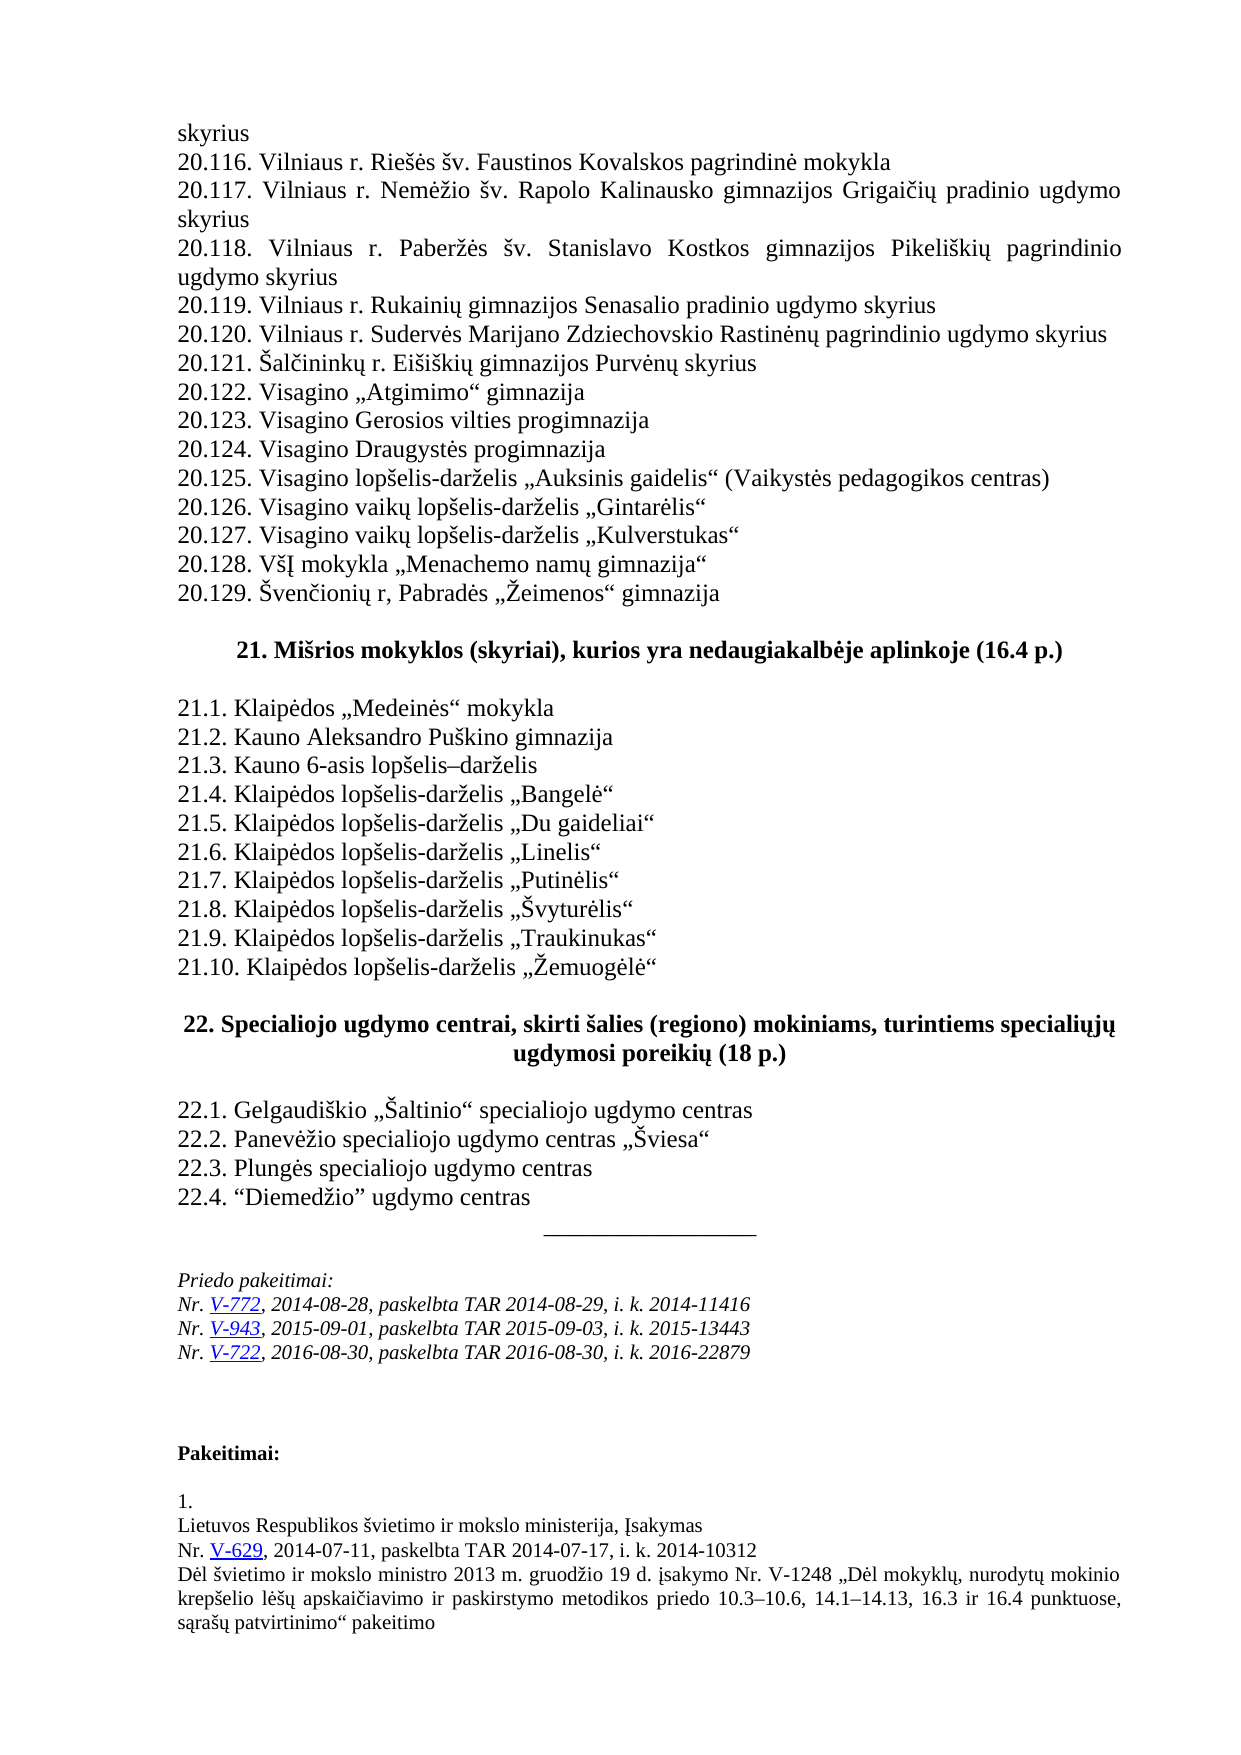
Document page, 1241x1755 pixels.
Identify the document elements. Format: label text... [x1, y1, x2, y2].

text 21.7. Klaipėdos lopšelis-darželis „Putinėlis“ [177, 866, 1122, 894]
text 21.10. Klaipėdos lopšelis-darželis „Žemuogėlė“ [177, 952, 1122, 981]
text 20.129. Švenčionių r, Pabradės „Žeimenos“ gimnazija [177, 578, 1122, 607]
text Nr. V-629, 2014-07-11, paskelbta TAR 2014-07-17, i. k. 2014-10312 [177, 1537, 1122, 1562]
text 21.2. Kauno Aleksandro Puškino gimnazija [177, 722, 1122, 751]
text 20.124. Visagino Draugystės progimnazija [177, 434, 1122, 463]
text 20.120. Vilniaus r. Sudervės Marijano Zdziechovskio Rastinėnų pagrindinio ugdymo skyrius [177, 319, 1122, 348]
text Lietuvos Respublikos švietimo ir mokslo ministerija, Įsakymas [177, 1513, 1122, 1537]
text 20.126. Visagino vaikų lopšelis-darželis „Gintarėlis“ [177, 492, 1122, 521]
text 1. [177, 1489, 1122, 1513]
text 20.123. Visagino Gerosios vilties progimnazija [177, 406, 1122, 434]
text 20.118. Vilniaus r. Paberžės šv. Stanislavo Kostkos gimnazijos Pikeliškių pagrindinio ugdymo skyrius [177, 233, 1122, 291]
text Nr. V-772, 2014-08-28, paskelbta TAR 2014-08-29, i. k. 2014-11416 [177, 1292, 1122, 1316]
text 22.3. Plungės specialiojo ugdymo centras [177, 1153, 1122, 1182]
text 21.5. Klaipėdos lopšelis-darželis „Du gaideliai“ [177, 808, 1122, 837]
text 22.2. Panevėžio specialiojo ugdymo centras „Šviesa“ [177, 1124, 1122, 1153]
text 22.4. “Diemedžio” ugdymo centras [177, 1182, 1122, 1211]
text 22. Specialiojo ugdymo centrai, skirti šalies (regiono) mokiniams, turintiems specialiųjų ugdymosi poreikių (18 p.) [177, 1009, 1122, 1067]
text Nr. V-722, 2016-08-30, paskelbta TAR 2016-08-30, i. k. 2016-22879 [177, 1340, 1122, 1364]
text Priedo pakeitimai: [177, 1268, 1122, 1292]
text 21. Mišrios mokyklos (skyriai), kurios yra nedaugiakalbėje aplinkoje (16.4 p.) [177, 636, 1122, 664]
text 21.1. Klaipėdos „Medeinės“ mokykla [177, 693, 1122, 722]
text 20.122. Visagino „Atgimimo“ gimnazija [177, 377, 1122, 406]
text 20.117. Vilniaus r. Nemėžio šv. Rapolo Kalinausko gimnazijos Grigaičių pradinio ugdymo skyrius [177, 176, 1122, 233]
text Nr. V-943, 2015-09-01, paskelbta TAR 2015-09-03, i. k. 2015-13443 [177, 1316, 1122, 1340]
text 21.8. Klaipėdos lopšelis-darželis „Švyturėlis“ [177, 894, 1122, 923]
text skyrius [177, 118, 1122, 147]
text 21.9. Klaipėdos lopšelis-darželis „Traukinukas“ [177, 923, 1122, 952]
text 21.4. Klaipėdos lopšelis-darželis „Bangelė“ [177, 779, 1122, 808]
text 20.125. Visagino lopšelis-darželis „Auksinis gaidelis“ (Vaikystės pedagogikos centras) [177, 463, 1122, 492]
text 20.127. Visagino vaikų lopšelis-darželis „Kulverstukas“ [177, 521, 1122, 549]
text Pakeitimai: [177, 1441, 1122, 1465]
text 22.1. Gelgaudiškio „Šaltinio“ specialiojo ugdymo centras [177, 1096, 1122, 1124]
text _________________ [177, 1211, 1122, 1239]
text Dėl švietimo ir mokslo ministro 2013 m. gruodžio 19 d. įsakymo Nr. V-1248 „Dėl mokyklų, nurodytų mokinio krepšelio lėšų apskaičiavimo ir paskirstymo metodikos priedo 10.3–10.6, 14.1–14.13, 16.3 ir 16.4 punktuose, sąrašų patvirtinimo“ pakeitimo [177, 1562, 1122, 1634]
text 20.121. Šalčininkų r. Eišiškių gimnazijos Purvėnų skyrius [177, 348, 1122, 377]
text 20.128. VšĮ mokykla „Menachemo namų gimnazija“ [177, 549, 1122, 578]
text 20.119. Vilniaus r. Rukainių gimnazijos Senasalio pradinio ugdymo skyrius [177, 291, 1122, 319]
text 21.3. Kauno 6-asis lopšelis–darželis [177, 751, 1122, 779]
text 20.116. Vilniaus r. Riešės šv. Faustinos Kovalskos pagrindinė mokykla [177, 147, 1122, 176]
text 21.6. Klaipėdos lopšelis-darželis „Linelis“ [177, 837, 1122, 866]
